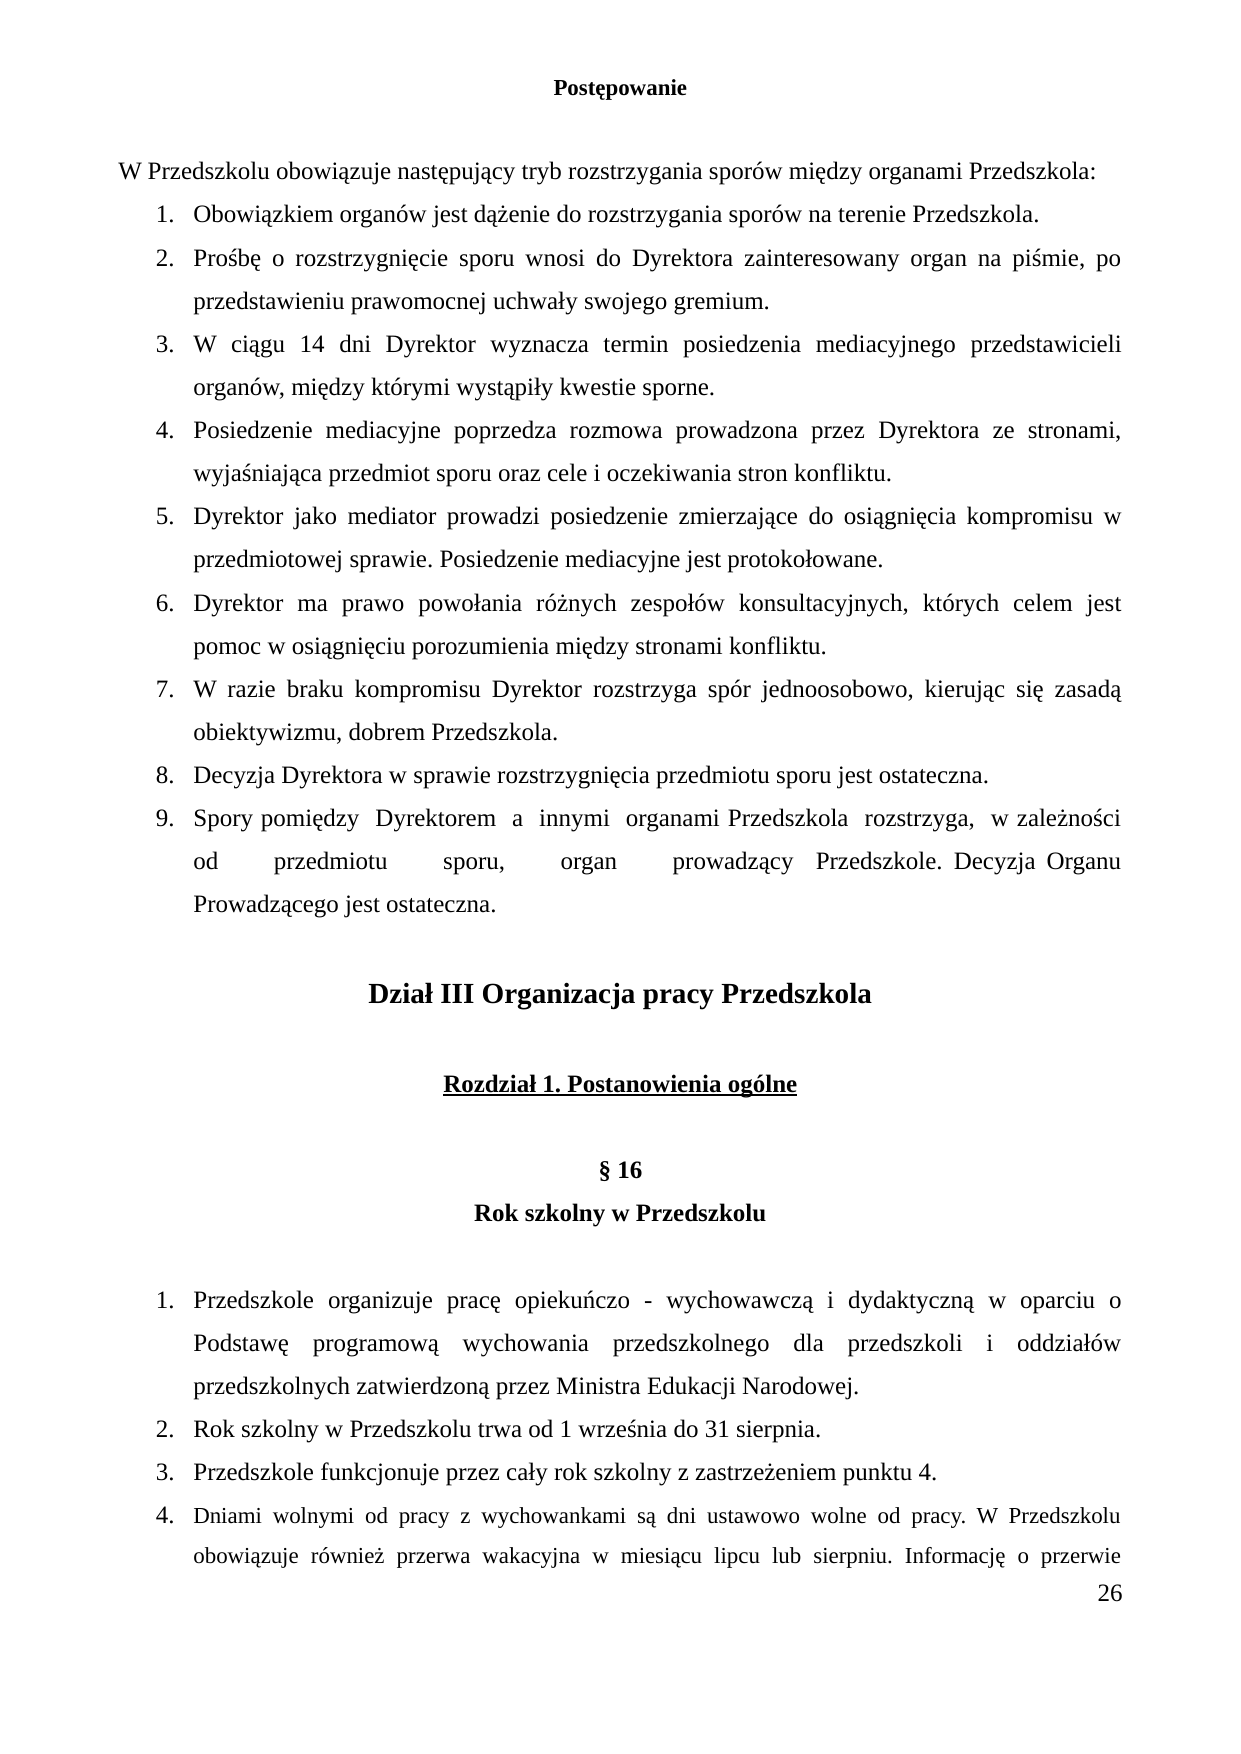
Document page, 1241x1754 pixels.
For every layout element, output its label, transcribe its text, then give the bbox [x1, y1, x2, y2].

list Posiedzenie mediacyjne poprzedza rozmowa prowadzona przez Dyrektora ze stronami, wyjaśniająca przedmiot sporu oraz cele i oczekiwania stron konfliktu. [156, 415, 1122, 487]
text Rozdział 1. Postanowienia ogólne [118, 1069, 1122, 1098]
list Przedszkole funkcjonuje przez cały rok szkolny z zastrzeżeniem punktu 4. [156, 1457, 1122, 1486]
list Dniami wolnymi od pracy z wychowankami są dni ustawowo wolne od pracy. W Przedszkolu obowiązuje również przerwa wakacyjna w miesiącu lipcu lub sierpniu. Informację o przerwie [156, 1500, 1122, 1569]
list Dyrektor ma prawo powołania różnych zespołów konsultacyjnych, których celem jest pomoc w osiągnięciu porozumienia między stronami konfliktu. [156, 588, 1122, 659]
list Decyzja Dyrektora w sprawie rozstrzygnięcia przedmiotu sporu jest ostateczna. [156, 760, 1122, 789]
list Prośbę o rozstrzygnięcie sporu wnosi do Dyrektora zainteresowany organ na piśmie, po przedstawieniu prawomocnej uchwały swojego gremium. [156, 243, 1122, 314]
list W ciągu 14 dni Dyrektor wyznacza termin posiedzenia mediacyjnego przedstawicieli organów, między którymi wystąpiły kwestie sporne. [156, 329, 1122, 401]
text Dział III Organizacja pracy Przedszkola [118, 976, 1122, 1009]
list Spory pomiędzy Dyrektorem a innymi organami Przedszkola rozstrzyga, w zależności od przedmiotu sporu, organ prowadzący Przedszkole. Decyzja Organu Prowadzącego jest ostateczna. [156, 803, 1122, 918]
list W razie braku kompromisu Dyrektor rozstrzyga spór jednoosobowo, kierując się zasadą obiektywizmu, dobrem Przedszkola. [156, 674, 1122, 746]
text Postępowanie [118, 74, 1122, 100]
text § 16 [118, 1155, 1122, 1184]
text W Przedszkolu obowiązuje następujący tryb rozstrzygania sporów między organami Przedszkola: [118, 156, 1122, 185]
list Przedszkole organizuje pracę opiekuńczo - wychowawczą i dydaktyczną w oparciu o Podstawę programową wychowania przedszkolnego dla przedszkoli i oddziałów przedszkolnych zatwierdzoną przez Ministra Edukacji Narodowej. [156, 1285, 1122, 1400]
text Rok szkolny w Przedszkolu [118, 1198, 1122, 1227]
list Rok szkolny w Przedszkolu trwa od 1 września do 31 sierpnia. [156, 1414, 1122, 1443]
list Dyrektor jako mediator prowadzi posiedzenie zmierzające do osiągnięcia kompromisu w przedmiotowej sprawie. Posiedzenie mediacyjne jest protokołowane. [156, 501, 1122, 573]
list Obowiązkiem organów jest dążenie do rozstrzygania sporów na terenie Przedszkola. [156, 199, 1122, 228]
